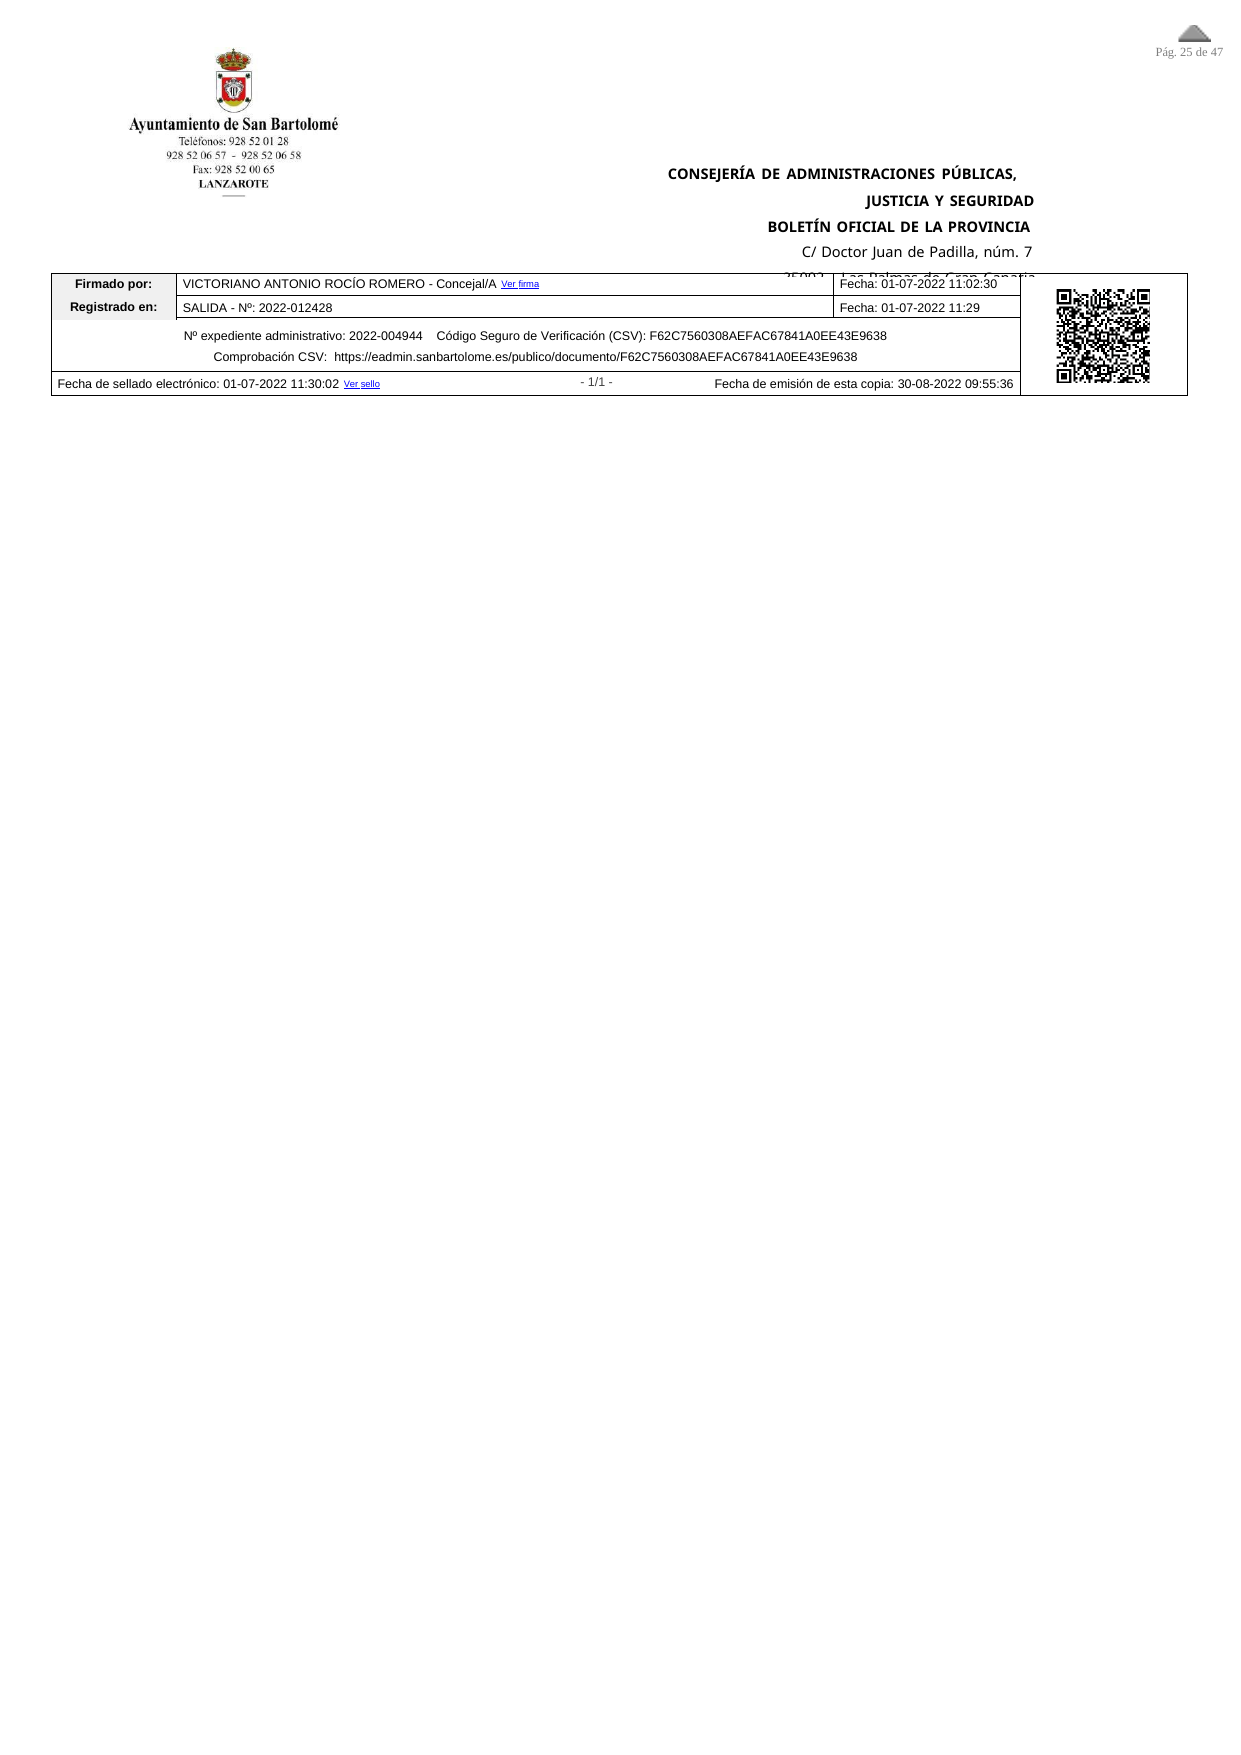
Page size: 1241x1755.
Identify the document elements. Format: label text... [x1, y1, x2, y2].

table_cell Fecha de sellado electrónico: 01-07-2022 11:30:02 Ver sello - 1/1 - Fecha de emisión de esta copia: 30-08-2022 09:55:36 [52, 372, 1020, 394]
table_header Firmado por: [52, 274, 176, 295]
picture [127, 47, 341, 198]
table_header VICTORIANO ANTONIO ROCÍO ROMERO - Concejal/A Ver firma [177, 274, 833, 295]
picture [1056, 289, 1150, 383]
table_cell SALIDA - Nº: 2022-012428 [177, 296, 833, 317]
table_header Fecha: 01-07-2022 11:02:30 [834, 276, 1020, 295]
table_cell Fecha: 01-07-2022 11:29 [834, 296, 1020, 317]
table_cell Nº expediente administrativo: 2022-004944 Código Seguro de Verificación (CSV): F62C7560308AEFAC67841A0EE43E9638 Comprobación CSV: https://eadmin.sanbartolome.es/publico/documento/F62C7560308AEFAC67841A0EE43E9638 [52, 318, 1020, 371]
table_cell Registrado en: [52, 298, 176, 317]
picture [1177, 25, 1211, 42]
table_header [1021, 274, 1187, 394]
